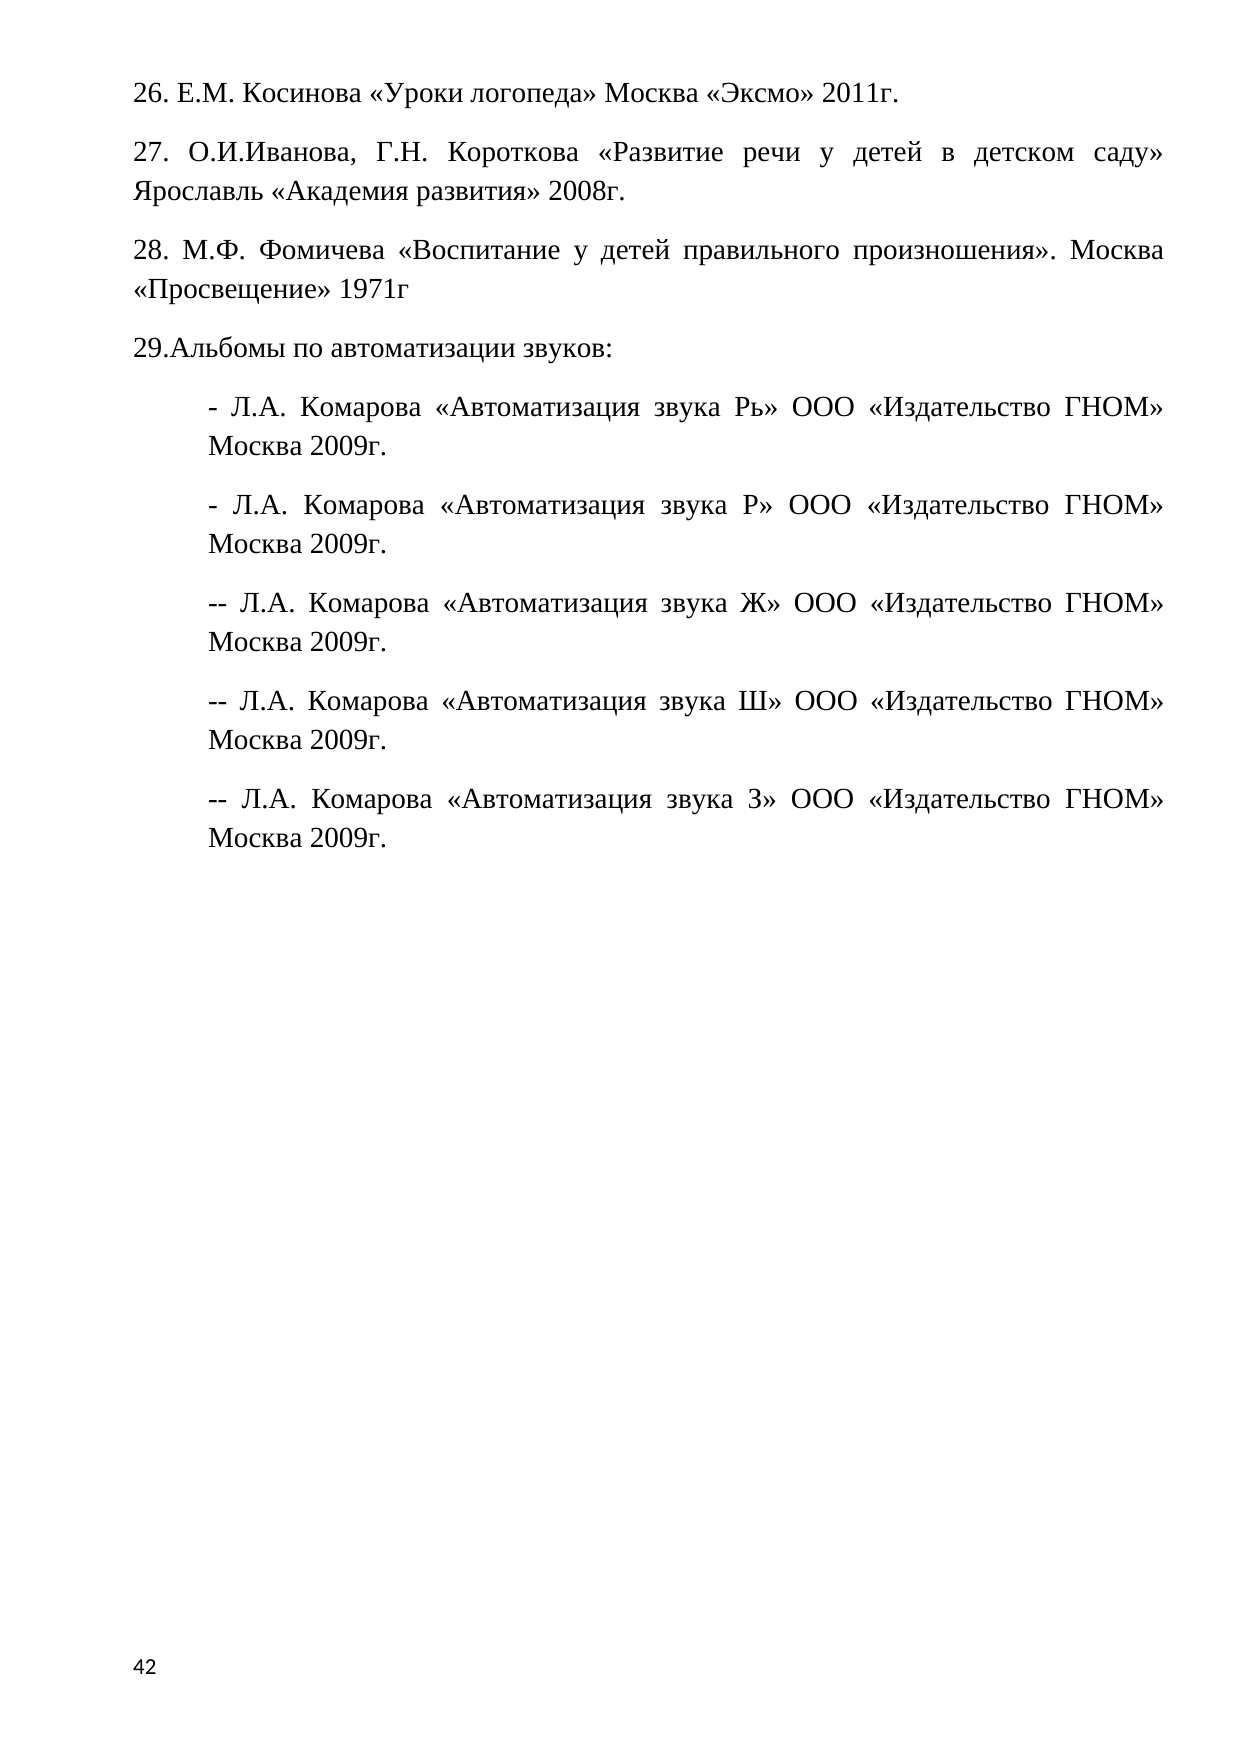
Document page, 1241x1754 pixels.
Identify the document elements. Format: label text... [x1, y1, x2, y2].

text 27. О.И.Иванова, Г.Н. Короткова «Развитие речи у детей в детском саду» Ярославль «Академия развития» 2008г. [133, 134, 1165, 206]
text - Л.А. Комарова «Автоматизация звука Р» ООО «Издательство ГНОМ» Москва 2009г. [208, 487, 1165, 559]
text 28. М.Ф. Фомичева «Воспитание у детей правильного произношения». Москва «Просвещение» 1971г [133, 232, 1165, 304]
text 29.Альбомы по автоматизации звуков: [133, 330, 1165, 364]
text 26. Е.М. Косинова «Уроки логопеда» Москва «Эксмо» 2011г. [133, 75, 1165, 108]
text - Л.А. Комарова «Автоматизация звука Рь» ООО «Издательство ГНОМ» Москва 2009г. [208, 389, 1165, 462]
text -- Л.А. Комарова «Автоматизация звука Ш» ООО «Издательство ГНОМ» Москва 2009г. [208, 683, 1165, 755]
text -- Л.А. Комарова «Автоматизация звука Ж» ООО «Издательство ГНОМ» Москва 2009г. [208, 585, 1165, 657]
text -- Л.А. Комарова «Автоматизация звука З» ООО «Издательство ГНОМ» Москва 2009г. [208, 781, 1165, 853]
